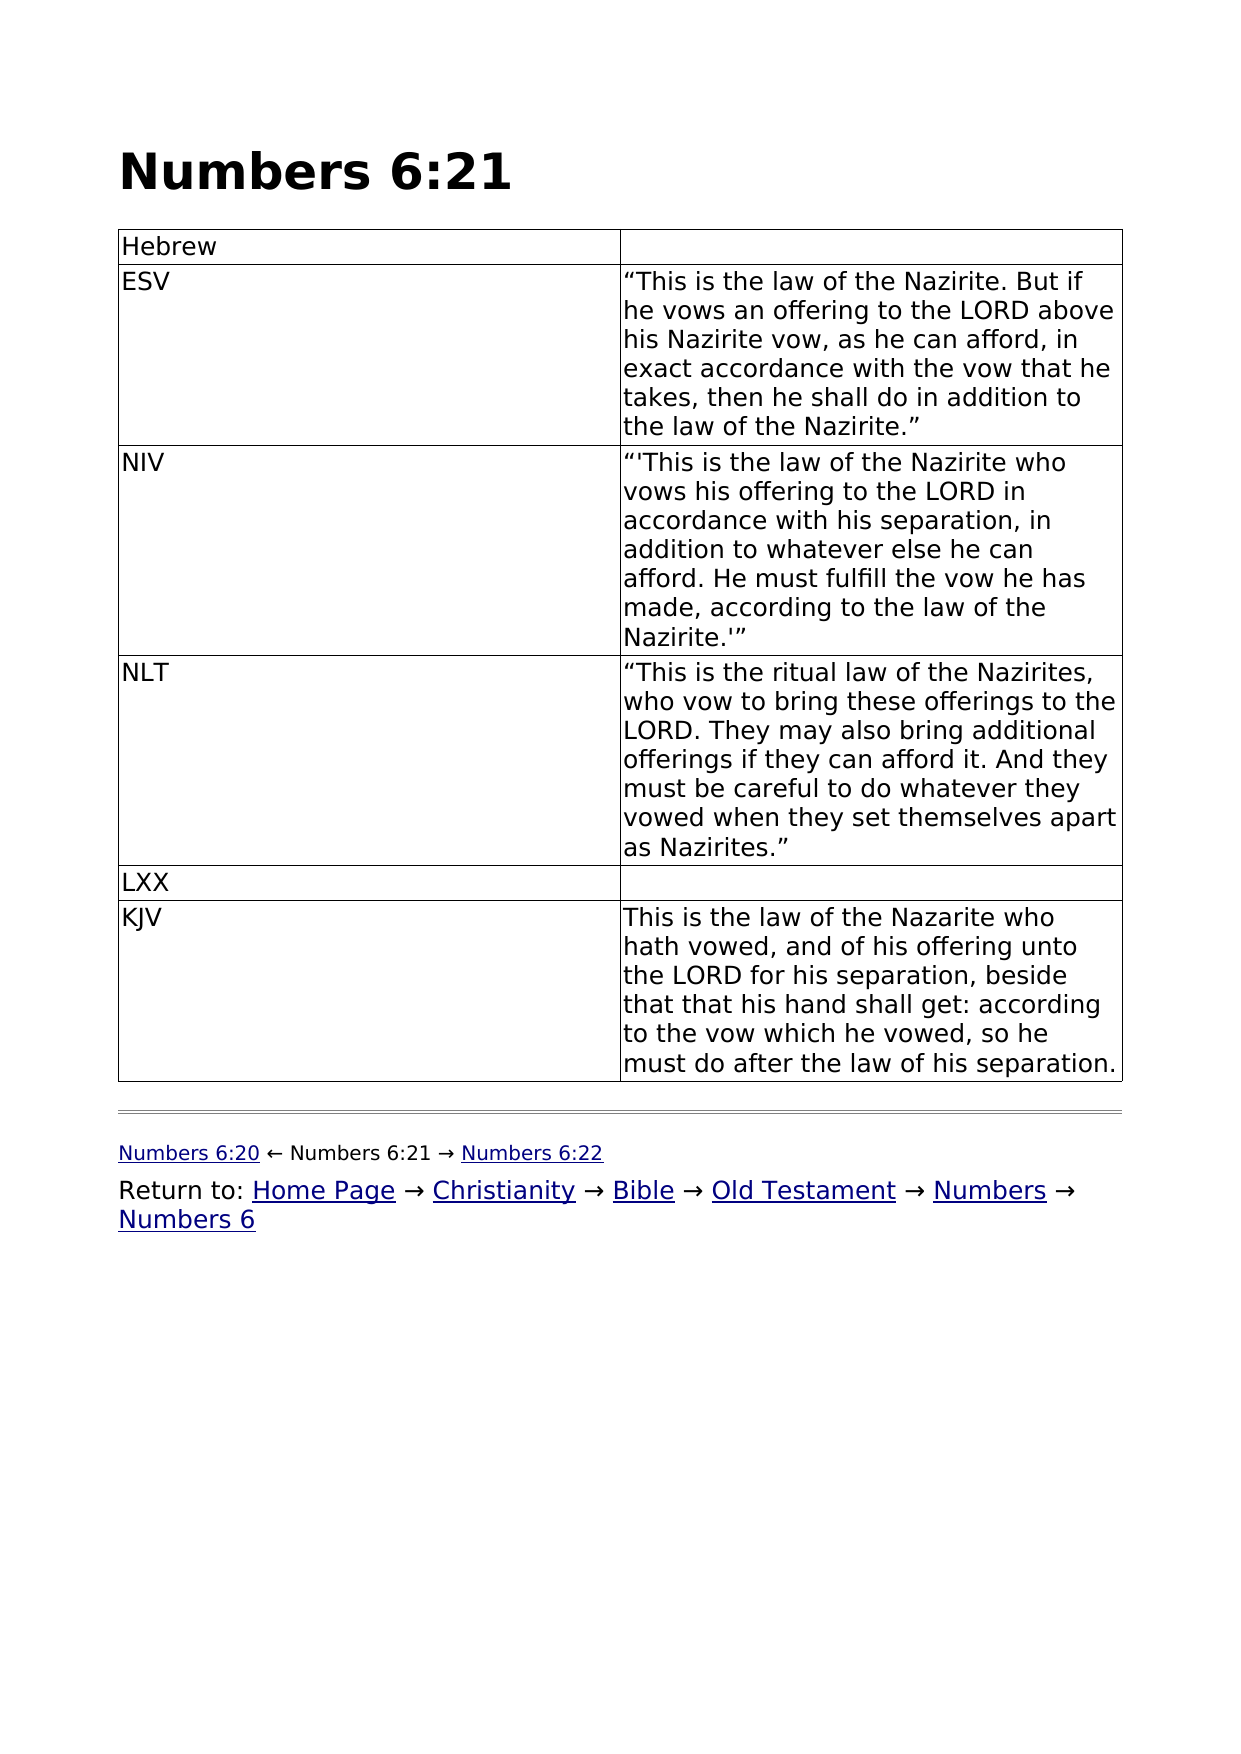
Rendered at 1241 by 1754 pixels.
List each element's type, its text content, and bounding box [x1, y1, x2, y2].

table_cell “'This is the law of the Nazirite who vows his offering to the LORD in accordance with his separation, in addition to whatever else he can afford. He must fulfill the vow he has made, according to the law of the Nazirite.'” [621, 446, 1122, 655]
table_cell LXX [119, 866, 620, 900]
table_cell “This is the ritual law of the Nazirites, who vow to bring these offerings to the LORD. They may also bring additional offerings if they can afford it. And they must be careful to do whatever they vowed when they set themselves apart as Nazirites.” [621, 656, 1122, 865]
table_cell NLT [119, 656, 620, 865]
table_header Hebrew [119, 230, 620, 264]
table_cell NIV [119, 446, 620, 655]
table_cell This is the law of the Nazarite who hath vowed, and of his offering unto the LORD for his separation, beside that that his hand shall get: according to the vow which he vowed, so he must do after the law of his separation. [621, 901, 1122, 1081]
table_header [621, 230, 1122, 264]
table_cell ESV [119, 265, 620, 445]
table_cell “This is the law of the Nazirite. But if he vows an offering to the LORD above his Nazirite vow, as he can afford, in exact accordance with the vow that he takes, then he shall do in addition to the law of the Nazirite.” [621, 265, 1122, 445]
table_cell KJV [119, 901, 620, 1081]
subtitle Numbers 6:21 [118, 143, 1122, 201]
text Return to: Home Page → Christianity → Bible → Old Testament → Numbers → Numbers 6 [118, 1176, 1122, 1234]
text Numbers 6:20 ← Numbers 6:21 → Numbers 6:22 [118, 1142, 1122, 1176]
table_cell [621, 866, 1122, 900]
